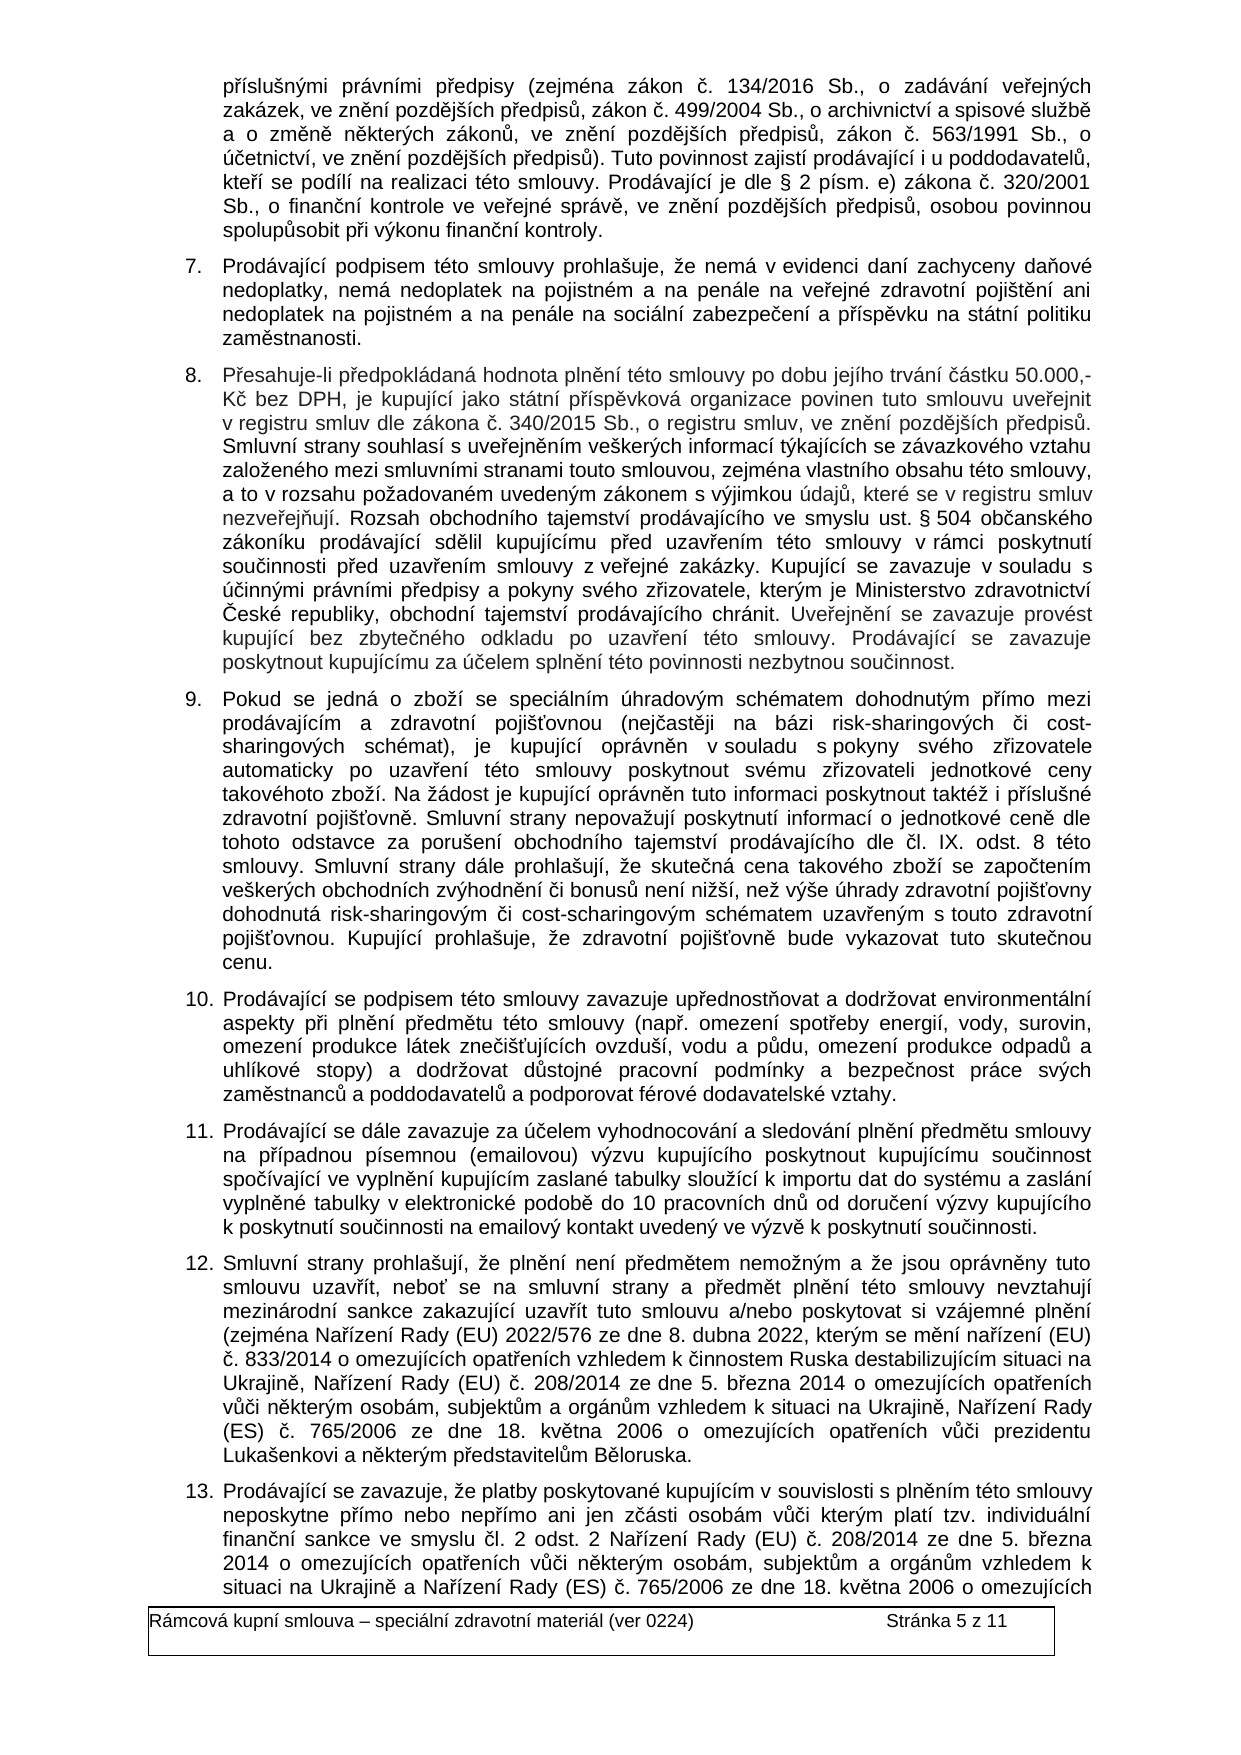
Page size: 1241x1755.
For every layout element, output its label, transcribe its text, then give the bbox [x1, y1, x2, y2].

list Pokud se jedná o zboží se speciálním úhradovým schématem dohodnutým přímo mezi prodávajícím a zdravotní pojišťovnou (nejčastěji na bázi risk-sharingových či cost-sharingových schémat), je kupující oprávněn v souladu s pokyny svého zřizovatele automaticky po uzavření této smlouvy poskytnout svému zřizovateli jednotkové ceny takovéhoto zboží. Na žádost je kupující oprávněn tuto informaci poskytnout taktéž i příslušné zdravotní pojišťovně. Smluvní strany nepovažují poskytnutí informací o jednotkové ceně dle tohoto odstavce za porušení obchodního tajemství prodávajícího dle čl. IX. odst. 8 této smlouvy. Smluvní strany dále prohlašují, že skutečná cena takového zboží se započtením veškerých obchodních zvýhodnění či bonusů není nižší, než výše úhrady zdravotní pojišťovny dohodnutá risk-sharingovým či cost-scharingovým schématem uzavřeným s touto zdravotní pojišťovnou. Kupující prohlašuje, že zdravotní pojišťovně bude vykazovat tuto skutečnou cenu. [185, 686, 1093, 974]
list Prodávající se dále zavazuje za účelem vyhodnocování a sledování plnění předmětu smlouvy na případnou písemnou (emailovou) výzvu kupujícího poskytnout kupujícímu součinnost spočívající ve vyplnění kupujícím zaslané tabulky sloužící k importu dat do systému a zaslání vyplněné tabulky v elektronické podobě do 10 pracovních dnů od doručení výzvy kupujícího k poskytnutí součinnosti na emailový kontakt uvedený ve výzvě k poskytnutí součinnosti. [185, 1119, 1093, 1238]
list Přesahuje-li předpokládaná hodnota plnění této smlouvy po dobu jejího trvání částku 50.000,- Kč bez DPH, je kupující jako státní příspěvková organizace povinen tuto smlouvu uveřejnit v registru smluv dle zákona č. 340/2015 Sb., o registru smluv, ve znění pozdějších předpisů. Smluvní strany souhlasí s uveřejněním veškerých informací týkajících se závazkového vztahu založeného mezi smluvními stranami touto smlouvou, zejména vlastního obsahu této smlouvy, a to v rozsahu požadovaném uvedeným zákonem s výjimkou údajů, které se v registru smluv nezveřejňují. Rozsah obchodního tajemství prodávajícího ve smyslu ust. § 504 občanského zákoníku prodávající sdělil kupujícímu před uzavřením této smlouvy v rámci poskytnutí součinnosti před uzavřením smlouvy z veřejné zakázky. Kupující se zavazuje v souladu s účinnými právními předpisy a pokyny svého zřizovatele, kterým je Ministerstvo zdravotnictví České republiky, obchodní tajemství prodávajícího chránit. Uveřejnění se zavazuje provést kupující bez zbytečného odkladu po uzavření této smlouvy. Prodávající se zavazuje poskytnout kupujícímu za účelem splnění této povinnosti nezbytnou součinnost. [185, 362, 1093, 674]
list Prodávající se podpisem této smlouvy zavazuje upřednostňovat a dodržovat environmentální aspekty při plnění předmětu této smlouvy (např. omezení spotřeby energií, vody, surovin, omezení produkce látek znečišťujících ovzduší, vodu a půdu, omezení produkce odpadů a uhlíkové stopy) a dodržovat důstojné pracovní podmínky a bezpečnost práce svých zaměstnanců a poddodavatelů a podporovat férové dodavatelské vztahy. [185, 986, 1093, 1106]
list příslušnými právními předpisy (zejména zákon č. 134/2016 Sb., o zadávání veřejných zakázek, ve znění pozdějších předpisů, zákon č. 499/2004 Sb., o archivnictví a spisové službě a o změně některých zákonů, ve znění pozdějších předpisů, zákon č. 563/1991 Sb., o účetnictví, ve znění pozdějších předpisů). Tuto povinnost zajistí prodávající i u poddodavatelů, kteří se podílí na realizaci této smlouvy. Prodávající je dle § 2 písm. e) zákona č. 320/2001 Sb., o finanční kontrole ve veřejné správě, ve znění pozdějších předpisů, osobou povinnou spolupůsobit při výkonu finanční kontroly. [185, 74, 1093, 242]
list Smluvní strany prohlašují, že plnění není předmětem nemožným a že jsou oprávněny tuto smlouvu uzavřít, neboť se na smluvní strany a předmět plnění této smlouvy nevztahují mezinárodní sankce zakazující uzavřít tuto smlouvu a/nebo poskytovat si vzájemné plnění (zejména Nařízení Rady (EU) 2022/576 ze dne 8. dubna 2022, kterým se mění nařízení (EU) č. 833/2014 o omezujících opatřeních vzhledem k činnostem Ruska destabilizujícím situaci na Ukrajině, Nařízení Rady (EU) č. 208/2014 ze dne 5. března 2014 o omezujících opatřeních vůči některým osobám, subjektům a orgánům vzhledem k situaci na Ukrajině, Nařízení Rady (ES) č. 765/2006 ze dne 18. května 2006 o omezujících opatřeních vůči prezidentu Lukašenkovi a některým představitelům Běloruska. [185, 1251, 1093, 1467]
list Prodávající se zavazuje, že platby poskytované kupujícím v souvislosti s plněním této smlouvy neposkytne přímo nebo nepřímo ani jen zčásti osobám vůči kterým platí tzv. individuální finanční sankce ve smyslu čl. 2 odst. 2 Nařízení Rady (EU) č. 208/2014 ze dne 5. března 2014 o omezujících opatřeních vůči některým osobám, subjektům a orgánům vzhledem k situaci na Ukrajině a Nařízení Rady (ES) č. 765/2006 ze dne 18. května 2006 o omezujících [185, 1479, 1093, 1599]
list Prodávající podpisem této smlouvy prohlašuje, že nemá v evidenci daní zachyceny daňové nedoplatky, nemá nedoplatek na pojistném a na penále na veřejné zdravotní pojištění ani nedoplatek na pojistném a na penále na sociální zabezpečení a příspěvku na státní politiku zaměstnanosti. [185, 254, 1093, 350]
